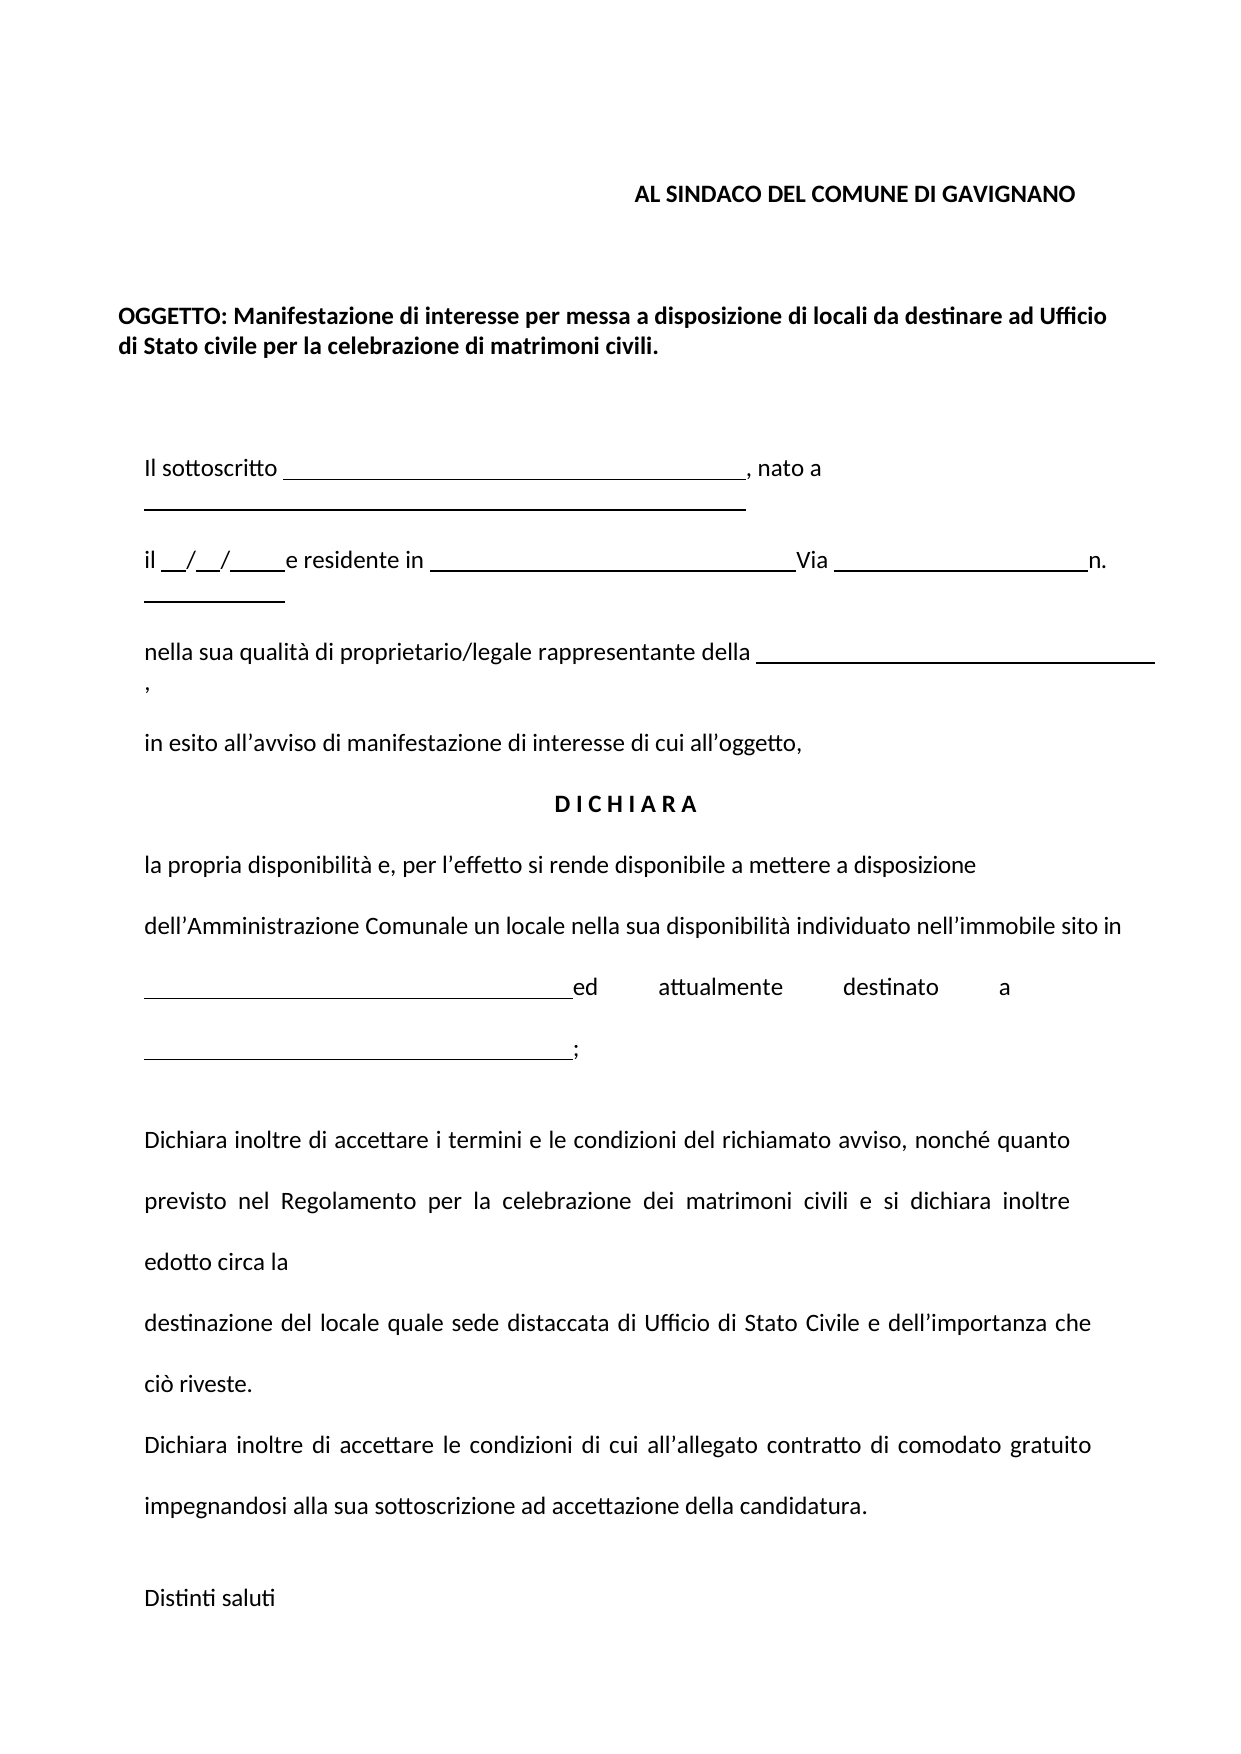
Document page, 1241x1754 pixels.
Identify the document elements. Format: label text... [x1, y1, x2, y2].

text Distinti saluti [144, 1582, 1122, 1612]
text dell’Amministrazione Comunale un locale nella sua disponibilità individuato nell’immobile sito in [144, 910, 1122, 941]
subtitle OGGETTO: Manifestazione di interesse per messa a disposizione di locali da destinare ad Ufficio di Stato civile per la celebrazione di matrimoni civili. [118, 300, 1122, 361]
text Dichiara inoltre di accettare le condizioni di cui all’allegato contratto di comodato gratuito impegnandosi alla sua sottoscrizione ad accettazione della candidatura. [144, 1429, 1092, 1521]
text ed attualmente destinato a ; [144, 971, 1071, 1063]
text destinazione del locale quale sede distaccata di Ufficio di Stato Civile e dell’importanza che ciò riveste. [144, 1307, 1092, 1399]
text Il sottoscritto , nato a [144, 452, 1122, 513]
text la propria disponibilità e, per l’effetto si rende disponibile a mettere a disposizione [144, 849, 1122, 880]
text nella sua qualità di proprietario/legale rappresentante della , [144, 636, 1122, 697]
text il / / e residente in Via n. [144, 544, 1122, 605]
subtitle AL SINDACO DEL COMUNE DI GAVIGNANO [634, 178, 1122, 208]
text in esito all’avviso di manifestazione di interesse di cui all’oggetto, [144, 727, 1122, 758]
text D I C H I A R A [296, 788, 956, 819]
text Dichiara inoltre di accettare i termini e le condizioni del richiamato avviso, nonché quanto previsto nel Regolamento per la celebrazione dei matrimoni civili e si dichiara inoltre edotto circa la [144, 1124, 1071, 1277]
